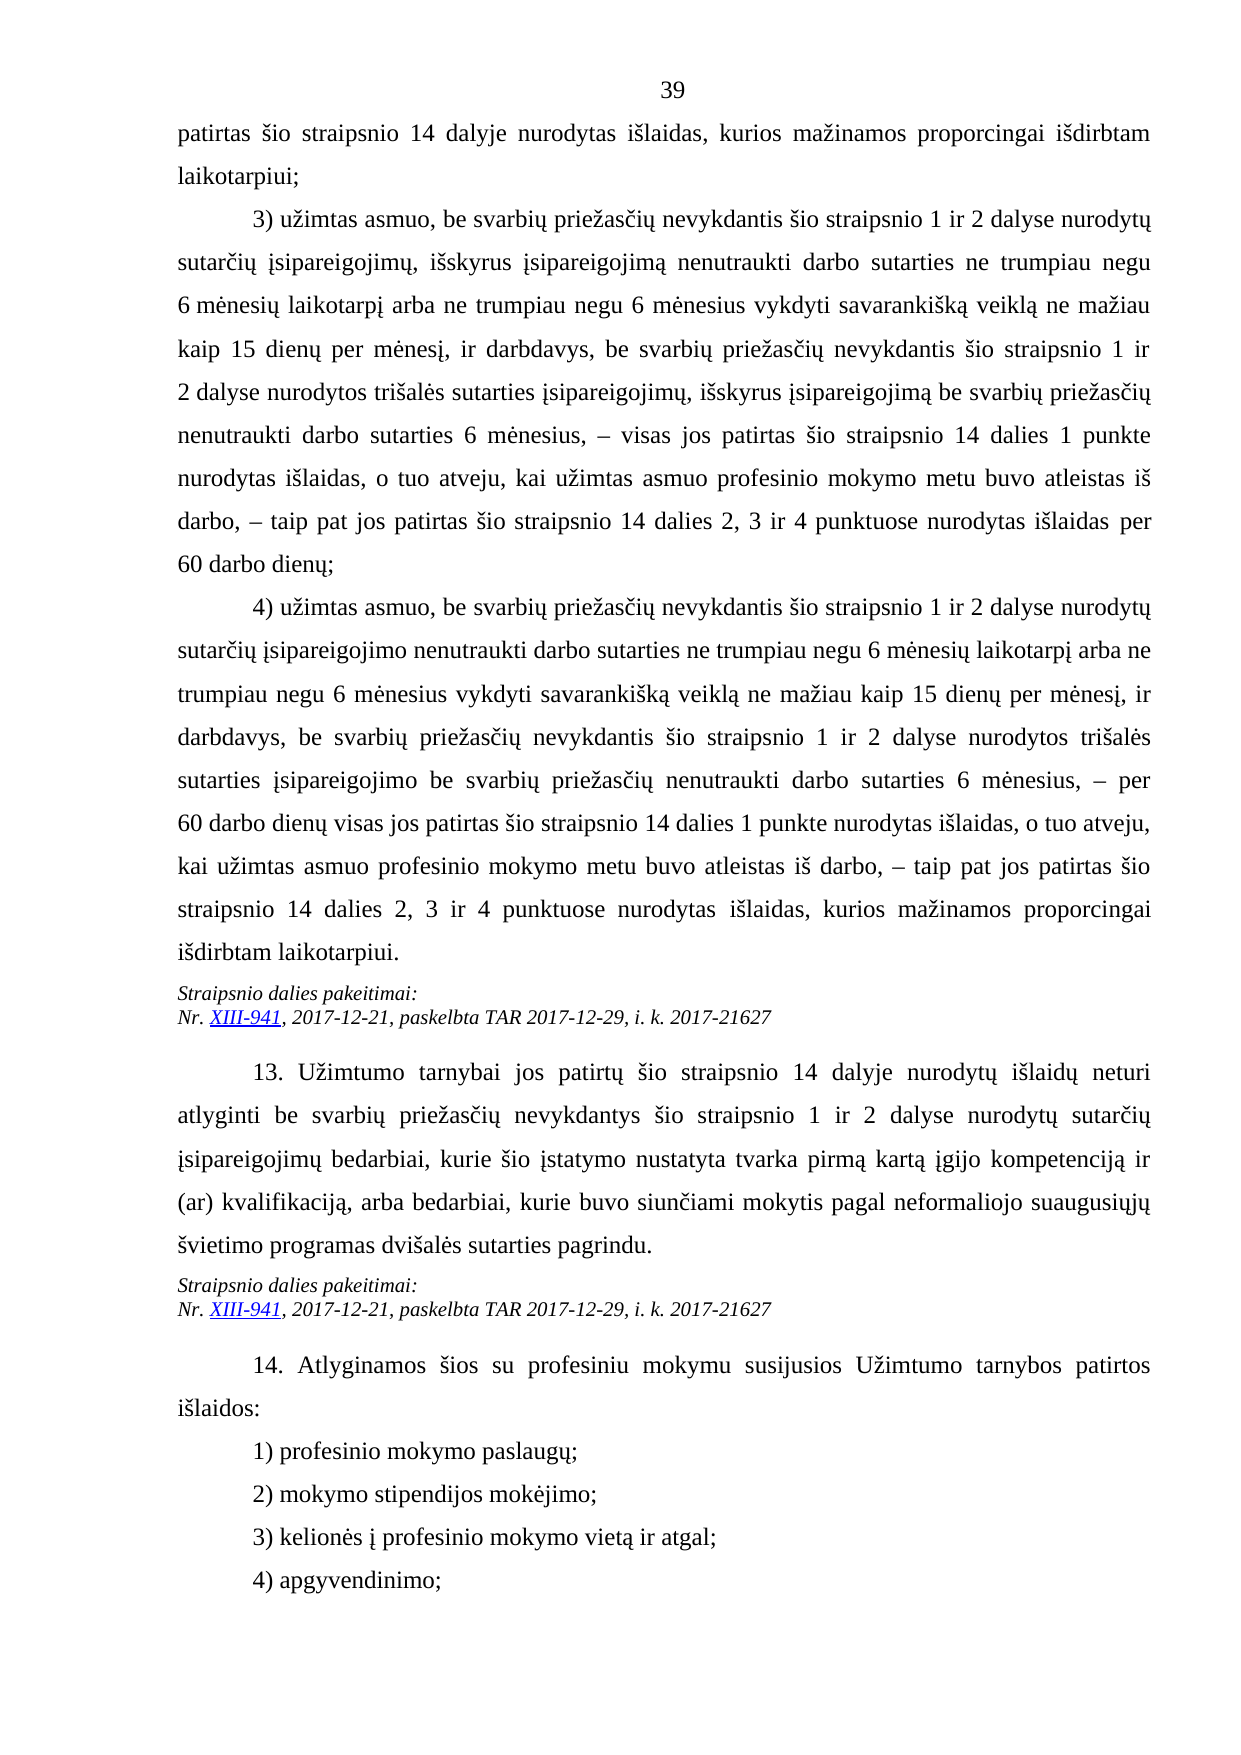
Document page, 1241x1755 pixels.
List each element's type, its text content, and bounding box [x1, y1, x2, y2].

text 3) užimtas asmuo, be svarbių priežasčių nevykdantis šio straipsnio 1 ir 2 dalyse nurodytų sutarčių įsipareigojimų, išskyrus įsipareigojimą nenutraukti darbo sutarties ne trumpiau negu 6 mėnesių laikotarpį arba ne trumpiau negu 6 mėnesius vykdyti savarankišką veiklą ne mažiau kaip 15 dienų per mėnesį, ir darbdavys, be svarbių priežasčių nevykdantis šio straipsnio 1 ir 2 dalyse nurodytos trišalės sutarties įsipareigojimų, išskyrus įsipareigojimą be svarbių priežasčių nenutraukti darbo sutarties 6 mėnesius, – visas jos patirtas šio straipsnio 14 dalies 1 punkte nurodytas išlaidas, o tuo atveju, kai užimtas asmuo profesinio mokymo metu buvo atleistas iš darbo, – taip pat jos patirtas šio straipsnio 14 dalies 2, 3 ir 4 punktuose nurodytas išlaidas per 60 darbo dienų; [177, 204, 1152, 578]
text Nr. XIII-941, 2017-12-21, paskelbta TAR 2017-12-29, i. k. 2017-21627 [177, 1297, 1152, 1321]
text 1) profesinio mokymo paslaugų; [177, 1436, 1152, 1465]
text 13. Užimtumo tarnybai jos patirtų šio straipsnio 14 dalyje nurodytų išlaidų neturi atlyginti be svarbių priežasčių nevykdantys šio straipsnio 1 ir 2 dalyse nurodytų sutarčių įsipareigojimų bedarbiai, kurie šio įstatymo nustatyta tvarka pirmą kartą įgijo kompetenciją ir (ar) kvalifikaciją, arba bedarbiai, kurie buvo siunčiami mokytis pagal neformaliojo suaugusiųjų švietimo programas dvišalės sutarties pagrindu. [177, 1057, 1152, 1259]
text patirtas šio straipsnio 14 dalyje nurodytas išlaidas, kurios mažinamos proporcingai išdirbtam laikotarpiui; [177, 118, 1152, 190]
text 14. Atlyginamos šios su profesiniu mokymu susijusios Užimtumo tarnybos patirtos išlaidos: [177, 1350, 1152, 1422]
text 3) kelionės į profesinio mokymo vietą ir atgal; [177, 1522, 1152, 1551]
text 4) apgyvendinimo; [177, 1566, 1152, 1594]
text 4) užimtas asmuo, be svarbių priežasčių nevykdantis šio straipsnio 1 ir 2 dalyse nurodytų sutarčių įsipareigojimo nenutraukti darbo sutarties ne trumpiau negu 6 mėnesių laikotarpį arba ne trumpiau negu 6 mėnesius vykdyti savarankišką veiklą ne mažiau kaip 15 dienų per mėnesį, ir darbdavys, be svarbių priežasčių nevykdantis šio straipsnio 1 ir 2 dalyse nurodytos trišalės sutarties įsipareigojimo be svarbių priežasčių nenutraukti darbo sutarties 6 mėnesius, – per 60 darbo dienų visas jos patirtas šio straipsnio 14 dalies 1 punkte nurodytas išlaidas, o tuo atveju, kai užimtas asmuo profesinio mokymo metu buvo atleistas iš darbo, – taip pat jos patirtas šio straipsnio 14 dalies 2, 3 ir 4 punktuose nurodytas išlaidas, kurios mažinamos proporcingai išdirbtam laikotarpiui. [177, 592, 1152, 966]
text Nr. XIII-941, 2017-12-21, paskelbta TAR 2017-12-29, i. k. 2017-21627 [177, 1005, 1152, 1029]
text Straipsnio dalies pakeitimai: [177, 981, 1152, 1005]
text Straipsnio dalies pakeitimai: [177, 1273, 1152, 1297]
text 2) mokymo stipendijos mokėjimo; [177, 1479, 1152, 1508]
